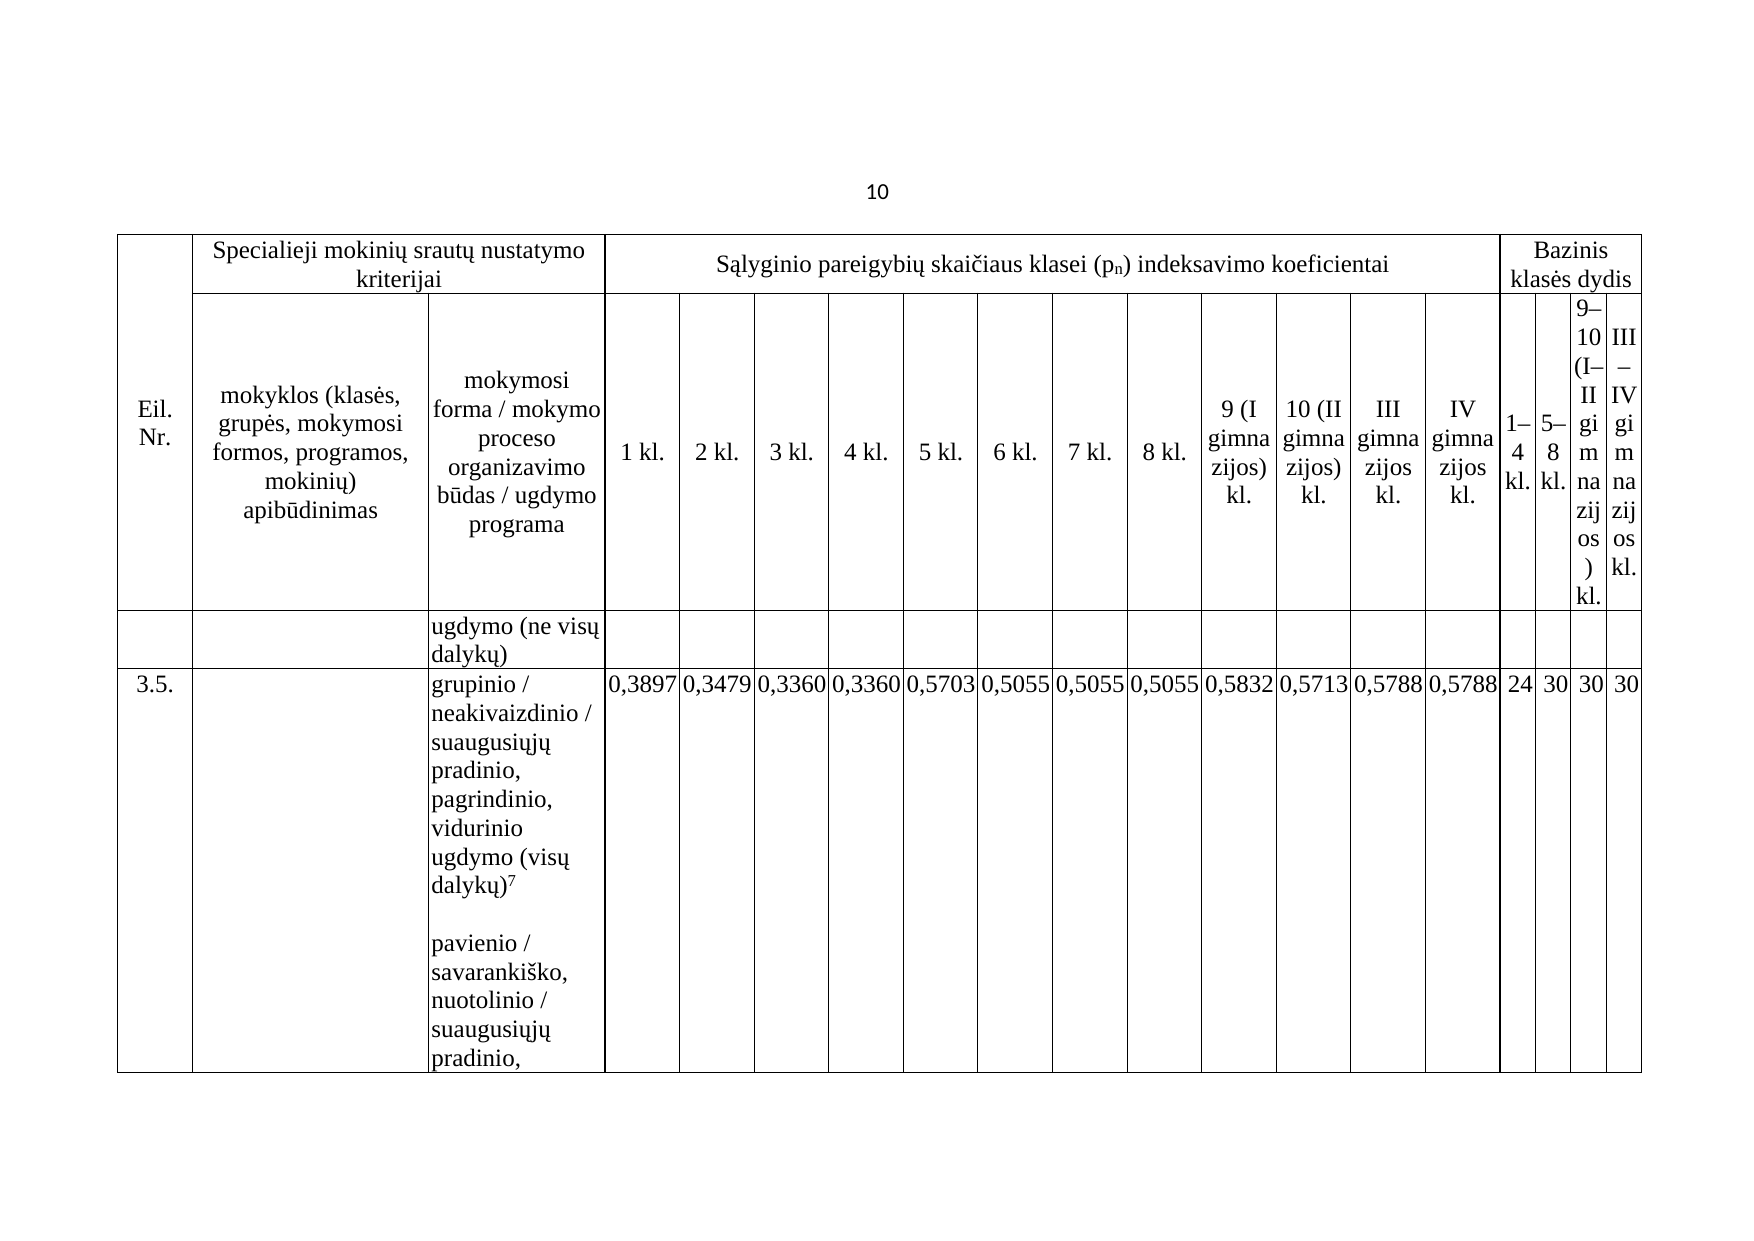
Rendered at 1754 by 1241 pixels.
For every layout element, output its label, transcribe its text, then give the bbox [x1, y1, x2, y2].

table_cell 1 kl. [606, 294, 679, 610]
table_cell [1277, 611, 1350, 668]
table_header Bazinis klasės dydis [1501, 235, 1641, 292]
table_cell [904, 611, 977, 668]
table_cell III gimnazijos kl. [1351, 294, 1425, 610]
table_header Eil. Nr. [118, 235, 192, 610]
table_header Sąlyginio pareigybių skaičiaus klasei (pn) indeksavimo koeficientai [606, 235, 1499, 292]
table_cell 0,5788 [1351, 669, 1425, 1072]
table_cell 9–10 (I–II gimnazijos) kl. [1571, 294, 1606, 610]
table_cell 3.5. [118, 669, 192, 1072]
table_cell III–IV gimnazijos kl. [1607, 294, 1641, 610]
table_cell IV gimnazijos kl. [1426, 294, 1499, 610]
table_cell 10 (II gimnazijos) kl. [1277, 294, 1350, 610]
table_cell [193, 611, 428, 668]
table_cell [1536, 611, 1570, 668]
table_cell [1202, 611, 1276, 668]
table_cell [1053, 611, 1127, 668]
table_cell 9 (I gimnazijos) kl. [1202, 294, 1276, 610]
table_cell 0,5832 [1202, 669, 1276, 1072]
table_cell [829, 611, 903, 668]
table_cell 0,5713 [1277, 669, 1350, 1072]
table_cell 0,5055 [1128, 669, 1201, 1072]
table_cell 30 [1571, 669, 1606, 1072]
table_header Specialieji mokinių srautų nustatymo kriterijai [193, 235, 604, 292]
table_cell 1–4 kl. [1501, 294, 1535, 610]
table_cell 30 [1536, 669, 1570, 1072]
table_cell [118, 611, 192, 668]
table_cell 0,3479 [680, 669, 754, 1072]
table_cell 5–8 kl. [1536, 294, 1570, 610]
table_cell 0,5788 [1426, 669, 1499, 1072]
table_cell 0,3360 [829, 669, 903, 1072]
table_cell 0,3897 [606, 669, 679, 1072]
table_cell 30 [1607, 669, 1641, 1072]
table_cell [1501, 611, 1535, 668]
table_cell [1351, 611, 1425, 668]
table_cell [978, 611, 1052, 668]
table_cell 3 kl. [755, 294, 828, 610]
table_cell 24 [1501, 669, 1535, 1072]
table_cell [680, 611, 754, 668]
table_cell [1571, 611, 1606, 668]
table_cell [193, 669, 428, 1072]
table_cell 6 kl. [978, 294, 1052, 610]
table_cell [755, 611, 828, 668]
table_cell [1128, 611, 1201, 668]
table_cell mokymosi forma / mokymo proceso organizavimo būdas / ugdymo programa [429, 294, 604, 610]
table_cell 0,5055 [1053, 669, 1127, 1072]
table_cell 8 kl. [1128, 294, 1201, 610]
table_cell grupinio / neakivaizdinio / suaugusiųjų pradinio, pagrindinio, vidurinio ugdymo (visų dalykų)7 pavienio / savarankiško, nuotolinio / suaugusiųjų pradinio, [429, 669, 604, 1072]
table_cell [1426, 611, 1499, 668]
table_cell mokyklos (klasės, grupės, mokymosi formos, programos, mokinių) apibūdinimas [193, 294, 428, 610]
table_cell [1607, 611, 1641, 668]
table_cell 7 kl. [1053, 294, 1127, 610]
table_cell 0,3360 [755, 669, 828, 1072]
table_cell 5 kl. [904, 294, 977, 610]
table_cell [606, 611, 679, 668]
table_cell 0,5055 [978, 669, 1052, 1072]
table_cell 2 kl. [680, 294, 754, 610]
table_cell 0,5703 [904, 669, 977, 1072]
table_cell ugdymo (ne visų dalykų) [429, 611, 604, 668]
table_cell 4 kl. [829, 294, 903, 610]
